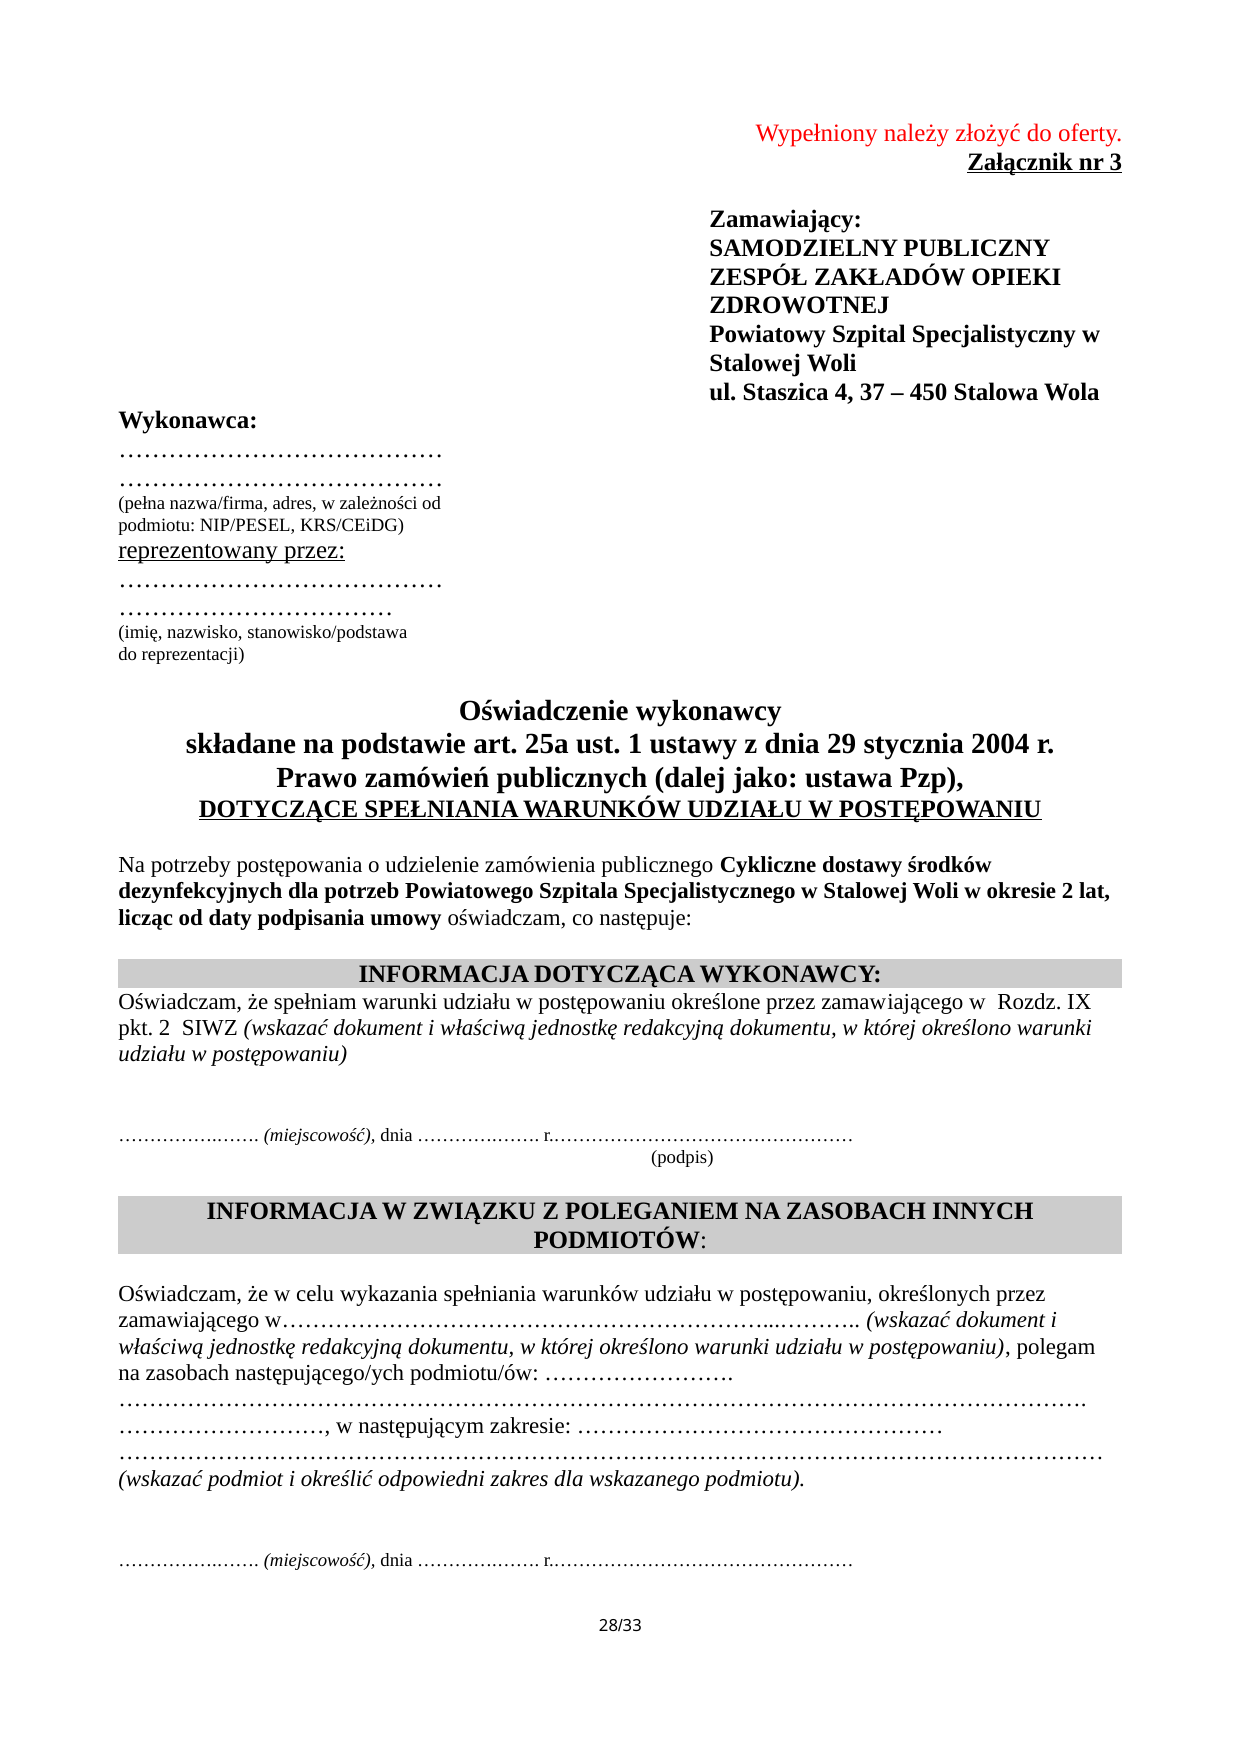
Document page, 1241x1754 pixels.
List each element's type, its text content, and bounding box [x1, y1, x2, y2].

text Na potrzeby postępowania o udzielenie zamówienia publicznego Cykliczne dostawy środków dezynfekcyjnych dla potrzeb Powiatowego Szpitala Specjalistycznego w Stalowej Woli w okresie 2 lat, licząc od daty podpisania umowy oświadczam, co następuje: [118, 851, 1122, 930]
text (pełna nazwa/firma, adres, w zależności od [118, 492, 1122, 513]
text ………………………………………………………………………………………………………………… (wskazać podmiot i określić odpowiedni zakres dla wskazanego podmiotu). [118, 1438, 1122, 1491]
text Załącznik nr 3 [118, 147, 1122, 176]
text ………………………………… [118, 564, 1122, 592]
text (imię, nazwisko, stanowisko/podstawa [118, 621, 1122, 643]
text SAMODZIELNY PUBLICZNY [709, 233, 1122, 262]
text …………….……. (miejscowość), dnia ………….……. r.………………………………………… [118, 1124, 1122, 1146]
text INFORMACJA DOTYCZĄCA WYKONAWCY: [118, 959, 1122, 988]
text INFORMACJA W ZWIĄZKU Z POLEGANIEM NA ZASOBACH INNYCH PODMIOTÓW: [118, 1196, 1122, 1254]
text składane na podstawie art. 25a ust. 1 ustawy z dnia 29 stycznia 2004 r. [118, 727, 1122, 760]
text ………………………………… [118, 434, 1122, 463]
text Oświadczam, że w celu wykazania spełniania warunków udziału w postępowaniu, określonych przez zamawiającego w………………………………………………………...……….. (wskazać dokument i właściwą jednostkę redakcyjną dokumentu, w której określono warunki udziału w postępowaniu), polegam na zasobach następującego/ych podmiotu/ów: …………………….……………………………………………………………………………………………………………….………………………, w następującym zakresie: ………………………………………… [118, 1280, 1122, 1438]
text (podpis) [651, 1146, 1122, 1167]
text do reprezentacji) [118, 643, 1122, 664]
text Powiatowy Szpital Specjalistyczny w Stalowej Woli [709, 319, 1122, 377]
text ZESPÓŁ ZAKŁADÓW OPIEKI ZDROWOTNEJ [709, 262, 1122, 319]
text ………………………………… [118, 463, 1122, 492]
text ul. Staszica 4, 37 – 450 Stalowa Wola [709, 377, 1122, 406]
text …………………………… [118, 592, 1122, 621]
text Prawo zamówień publicznych (dalej jako: ustawa Pzp), [118, 760, 1122, 794]
text Oświadczam, że spełniam warunki udziału w postępowaniu określone przez zamawiającego w Rozdz. IX pkt. 2 SIWZ (wskazać dokument i właściwą jednostkę redakcyjną dokumentu, w której określono warunki udziału w postępowaniu) [118, 988, 1122, 1067]
text Zamawiający: [709, 204, 1122, 233]
text Oświadczenie wykonawcy [118, 693, 1122, 727]
text DOTYCZĄCE SPEŁNIANIA WARUNKÓW UDZIAŁU W POSTĘPOWANIU [118, 794, 1122, 822]
text …………….……. (miejscowość), dnia ………….……. r.………………………………………… [118, 1548, 1122, 1570]
text podmiotu: NIP/PESEL, KRS/CEiDG) [118, 513, 1122, 535]
text Wykonawca: [118, 406, 1122, 434]
text reprezentowany przez: [118, 535, 1122, 564]
text Wypełniony należy złożyć do oferty. [118, 118, 1122, 147]
